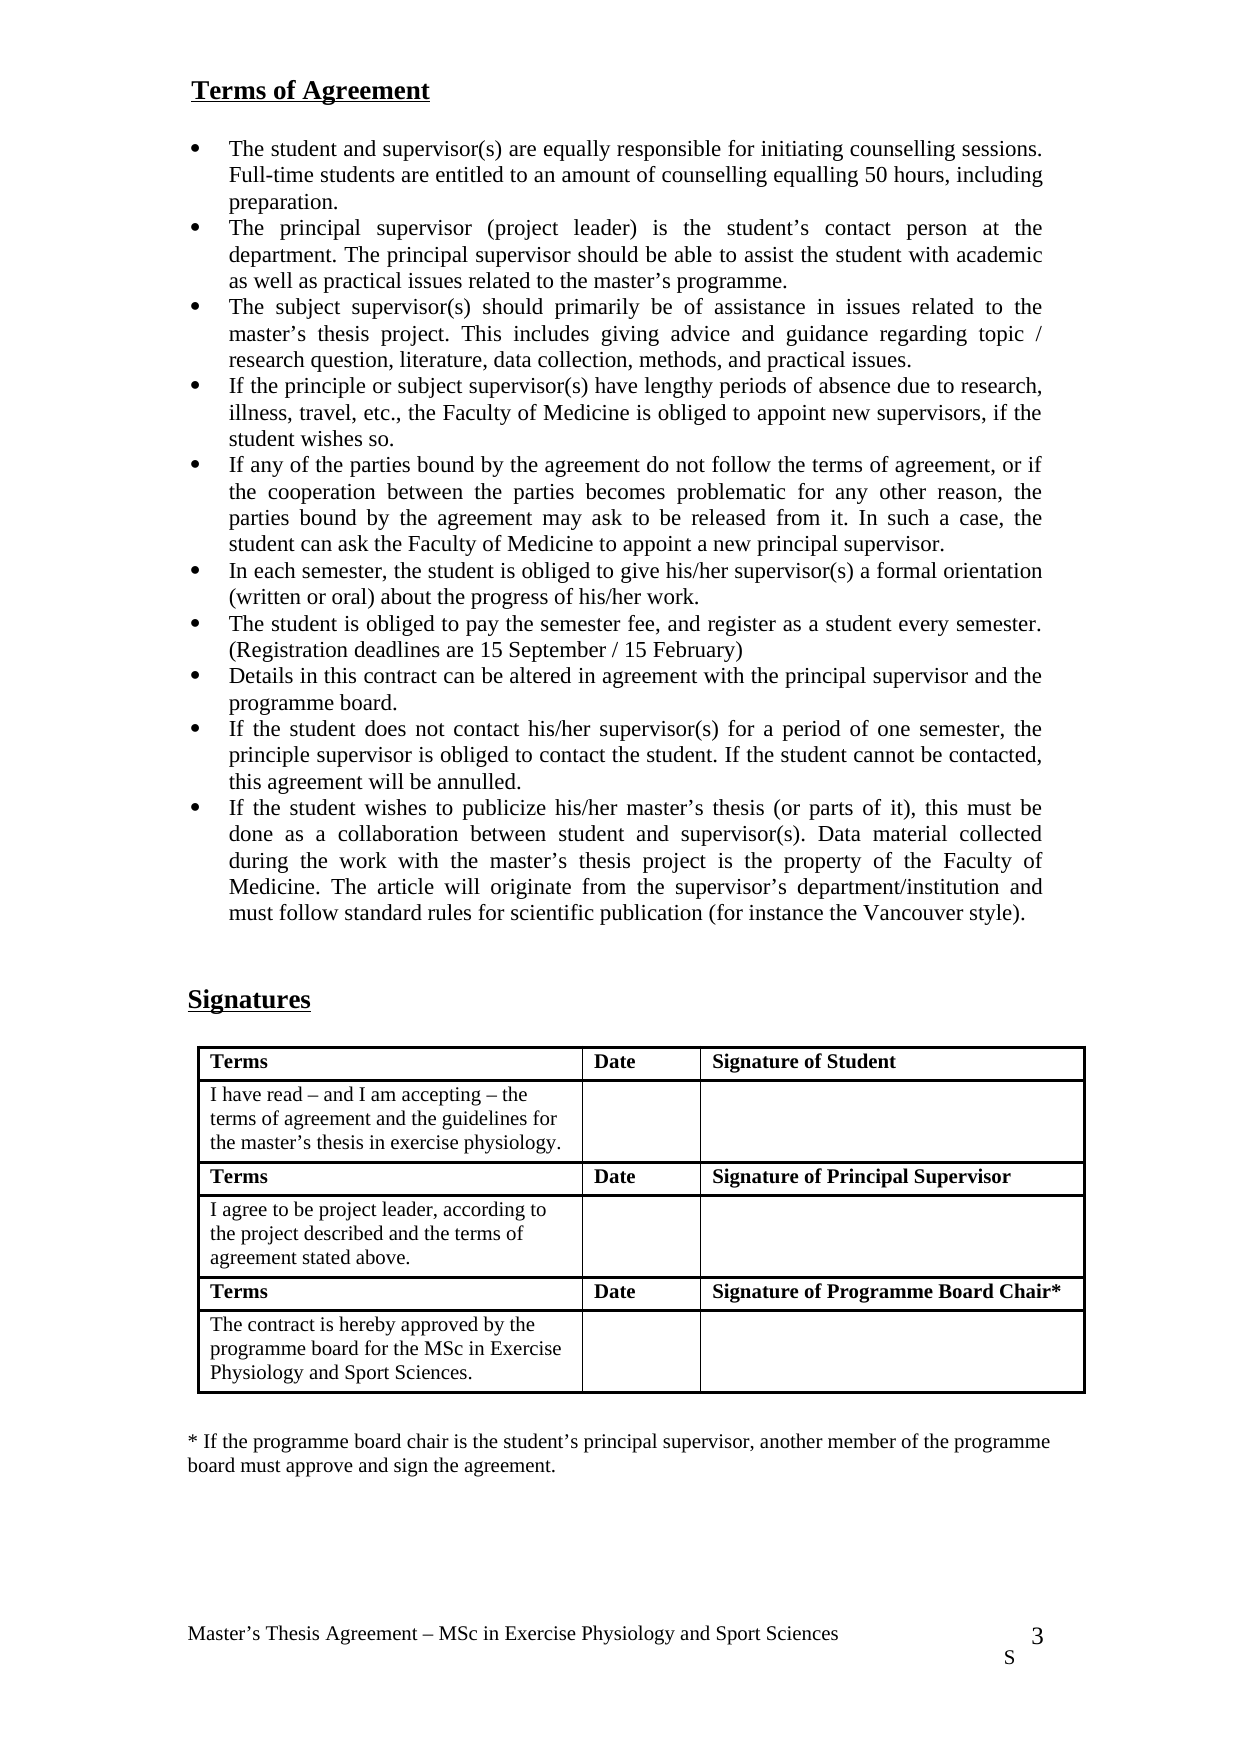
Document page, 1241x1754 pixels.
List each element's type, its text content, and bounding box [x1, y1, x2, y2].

list If the principle or subject supervisor(s) have lengthy periods of absence due to research, illness, travel, etc., the Faculty of Medicine is obliged to appoint new supervisors, if the student wishes so. [191, 372, 1044, 451]
table_cell Terms [200, 1164, 582, 1194]
table_cell I agree to be project leader, according to the project described and the terms of agreement stated above. [200, 1197, 582, 1276]
list The principal supervisor (project leader) is the student’s contact person at the department. The principal supervisor should be able to assist the student with academic as well as practical issues related to the master’s programme. [191, 214, 1044, 293]
table_cell [583, 1082, 700, 1161]
text Terms of Agreement [191, 74, 1044, 105]
table_cell [583, 1312, 700, 1391]
table_cell I have read – and I am accepting – the terms of agreement and the guidelines for the master’s thesis in exercise physiology. [200, 1082, 582, 1161]
list Details in this contract can be altered in agreement with the principal supervisor and the programme board. [191, 662, 1044, 715]
table_cell Signature of Programme Board Chair* [701, 1279, 1083, 1309]
list The student and supervisor(s) are equally responsible for initiating counselling sessions. Full-time students are entitled to an amount of counselling equalling 50 hours, including preparation. [191, 135, 1044, 214]
table_header Terms [200, 1049, 582, 1079]
table_cell Date [583, 1164, 700, 1194]
list In each semester, the student is obliged to give his/her supervisor(s) a formal orientation (written or oral) about the progress of his/her work. [191, 557, 1044, 609]
list If any of the parties bound by the agreement do not follow the terms of agreement, or if the cooperation between the parties becomes problematic for any other reason, the parties bound by the agreement may ask to be released from it. In such a case, the student can ask the Faculty of Medicine to appoint a new principal supervisor. [191, 451, 1044, 557]
table_cell Date [583, 1279, 700, 1309]
table_header Signature of Student [701, 1049, 1083, 1079]
table_header Date [583, 1049, 700, 1079]
list If the student wishes to publicize his/her master’s thesis (or parts of it), this must be done as a collaboration between student and supervisor(s). Data material collected during the work with the master’s thesis project is the property of the Faculty of Medicine. The article will originate from the supervisor’s department/institution and must follow standard rules for scientific publication (for instance the Vancouver style). [191, 794, 1044, 926]
list If the student does not contact his/her supervisor(s) for a period of one semester, the principle supervisor is obliged to contact the student. If the student cannot be contacted, this agreement will be annulled. [191, 715, 1044, 794]
text Signatures [187, 983, 1053, 1014]
list The subject supervisor(s) should primarily be of assistance in issues related to the master’s thesis project. This includes giving advice and guidance regarding topic / research question, literature, data collection, methods, and practical issues. [191, 293, 1044, 372]
table_cell Signature of Principal Supervisor [701, 1164, 1083, 1194]
table_cell Terms [200, 1279, 582, 1309]
table_cell [701, 1082, 1083, 1161]
table_cell [701, 1312, 1083, 1391]
table_cell [701, 1197, 1083, 1276]
table_cell The contract is hereby approved by the programme board for the MSc in Exercise Physiology and Sport Sciences. [200, 1312, 582, 1391]
list The student is obliged to pay the semester fee, and register as a student every semester. (Registration deadlines are 15 September / 15 February) [191, 609, 1044, 662]
table_cell [583, 1197, 700, 1276]
text * If the programme board chair is the student’s principal supervisor, another member of the programme board must approve and sign the agreement. [187, 1429, 1053, 1477]
